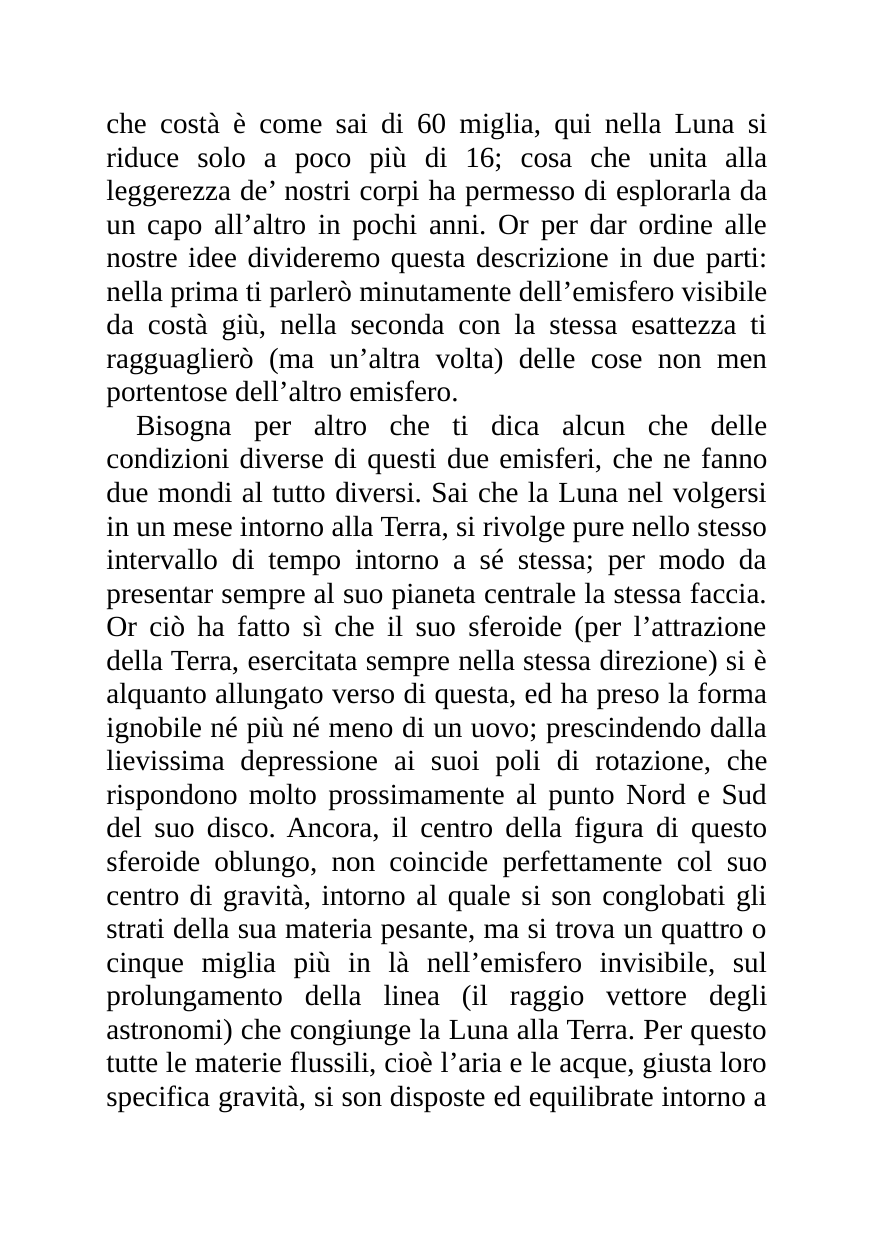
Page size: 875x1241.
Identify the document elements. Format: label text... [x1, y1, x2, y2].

text Bisogna per altro che ti dica alcun che delle condizioni diverse di questi due emisferi, che ne fanno due mondi al tutto diversi. Sai che la Luna nel volgersi in un mese intorno alla Terra, si rivolge pure nello stesso intervallo di tempo intorno a sé stessa; per modo da presentar sempre al suo pianeta centrale la stessa faccia. Or ciò ha fatto sì che il suo sferoide (per l’attrazione della Terra, esercitata sempre nella stessa direzione) si è alquanto allungato verso di questa, ed ha preso la forma ignobile né più né meno di un uovo; prescindendo dalla lievissima depressione ai suoi poli di rotazione, che rispondono molto prossimamente al punto Nord e Sud del suo disco. Ancora, il centro della figura di questo sferoide oblungo, non coincide perfettamente col suo centro di gravità, intorno al quale si son conglobati gli strati della sua materia pesante, ma si trova un quattro o cinque miglia più in là nell’emisfero invisibile, sul prolungamento della linea (il raggio vettore degli astronomi) che congiunge la Luna alla Terra. Per questo tutte le materie flussili, cioè l’aria e le acque, giusta loro specifica gravità, si son disposte ed equilibrate intorno a [106, 408, 768, 1112]
text che costà è come sai di 60 miglia, qui nella Luna si riduce solo a poco più di 16; cosa che unita alla leggerezza de’ nostri corpi ha permesso di esplorarla da un capo all’altro in pochi anni. Or per dar ordine alle nostre idee divideremo questa descrizione in due parti: nella prima ti parlerò minutamente dell’emisfero visibile da costà giù, nella seconda con la stessa esattezza ti ragguaglierò (ma un’altra volta) delle cose non men portentose dell’altro emisfero. [106, 106, 768, 408]
